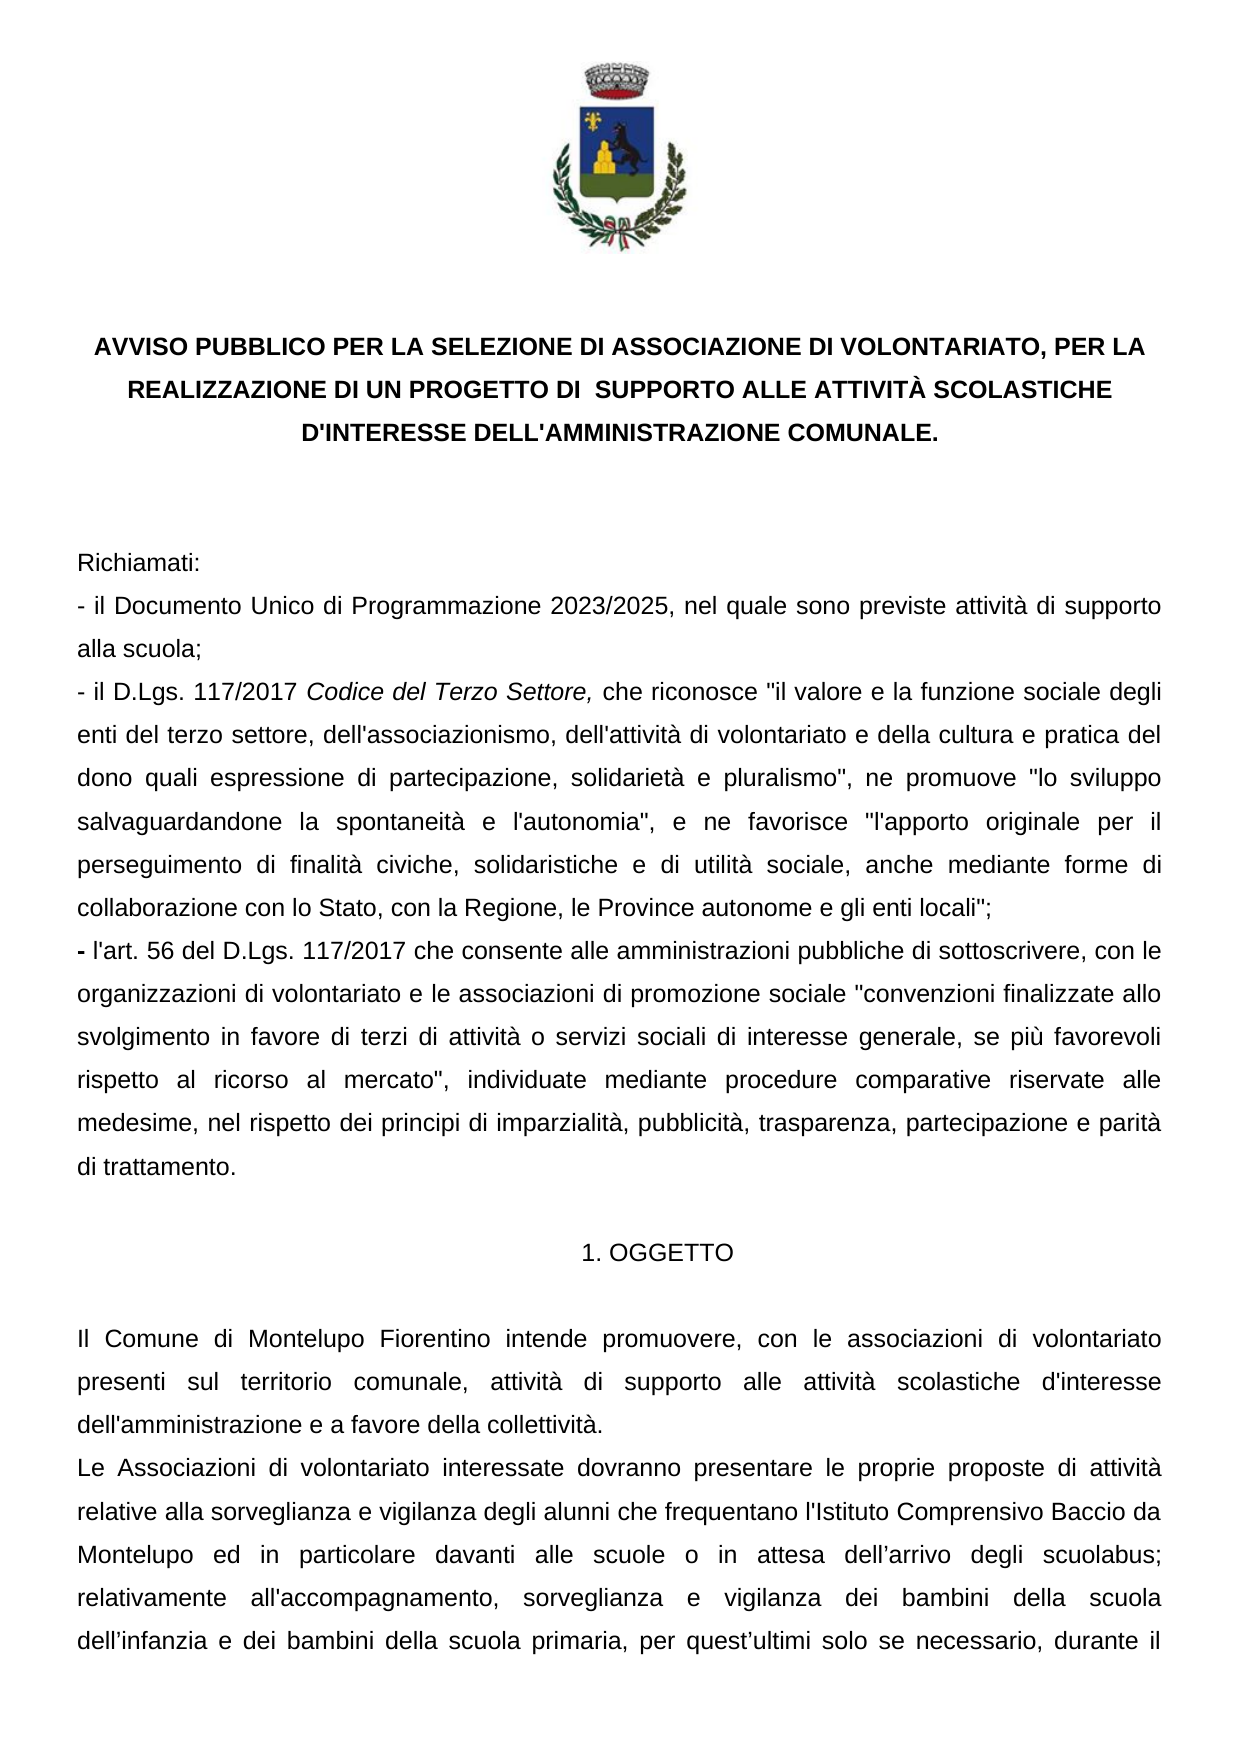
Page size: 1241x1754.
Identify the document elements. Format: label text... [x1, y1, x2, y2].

text - l'art. 56 del D.Lgs. 117/2017 che consente alle amministrazioni pubbliche di sottoscrivere, con le organizzazioni di volontariato e le associazioni di promozione sociale "convenzioni finalizzate allo svolgimento in favore di terzi di attività o servizi sociali di interesse generale, se più favorevoli rispetto al ricorso al mercato", individuate mediante procedure comparative riservate alle medesime, nel rispetto dei principi di imparzialità, pubblicità, trasparenza, partecipazione e parità di trattamento. [77, 936, 1163, 1180]
picture [523, 61, 717, 254]
text Il Comune di Montelupo Fiorentino intende promuovere, con le associazioni di volontariato presenti sul territorio comunale, attività di supporto alle attività scolastiche d'interesse dell'amministrazione e a favore della collettività. [77, 1324, 1163, 1439]
text 1. OGGETTO [152, 1238, 1163, 1267]
text - il Documento Unico di Programmazione 2023/2025, nel quale sono previste attività di supporto alla scuola; [77, 591, 1163, 663]
text AVVISO PUBBLICO PER LA SELEZIONE DI ASSOCIAZIONE DI VOLONTARIATO, PER LA REALIZZAZIONE DI UN PROGETTO DI SUPPORTO ALLE ATTIVITÀ SCOLASTICHE D'INTERESSE DELL'AMMINISTRAZIONE COMUNALE. [77, 332, 1163, 447]
text Le Associazioni di volontariato interessate dovranno presentare le proprie proposte di attività relative alla sorveglianza e vigilanza degli alunni che frequentano l'Istituto Comprensivo Baccio da Montelupo ed in particolare davanti alle scuole o in attesa dell’arrivo degli scuolabus; relativamente all'accompagnamento, sorveglianza e vigilanza dei bambini della scuola dell’infanzia e dei bambini della scuola primaria, per quest’ultimi solo se necessario, durante il [77, 1453, 1163, 1655]
text Richiamati: [77, 548, 1163, 577]
text - il D.Lgs. 117/2017 Codice del Terzo Settore, che riconosce "il valore e la funzione sociale degli enti del terzo settore, dell'associazionismo, dell'attività di volontariato e della cultura e pratica del dono quali espressione di partecipazione, solidarietà e pluralismo", ne promuove "lo sviluppo salvaguardandone la spontaneità e l'autonomia", e ne favorisce "l'apporto originale per il perseguimento di finalità civiche, solidaristiche e di utilità sociale, anche mediante forme di collaborazione con lo Stato, con la Regione, le Province autonome e gli enti locali"; [77, 677, 1163, 922]
